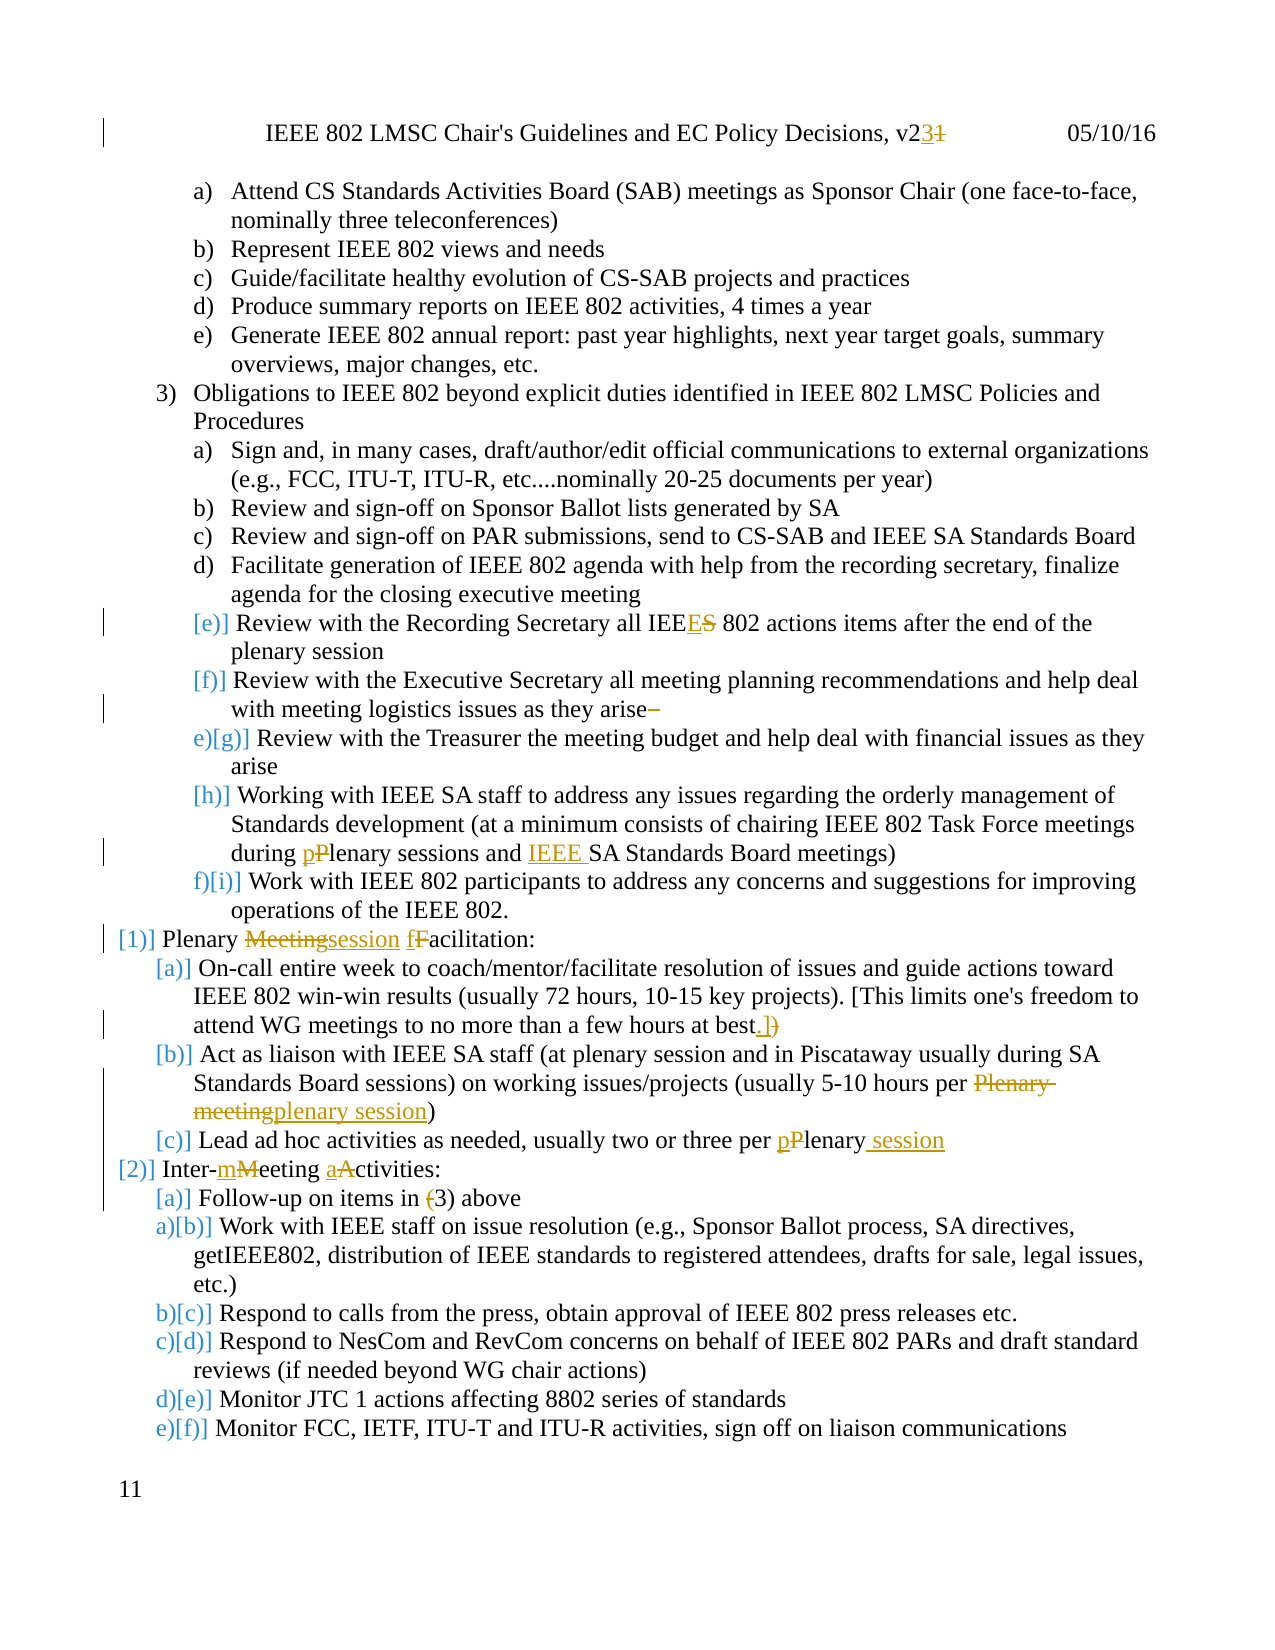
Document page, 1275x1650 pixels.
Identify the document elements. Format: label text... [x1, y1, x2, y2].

list Guide/facilitate healthy evolution of CS-SAB projects and practices [193, 263, 1157, 291]
list Review with the Treasurer the meeting budget and help deal with financial issues as they arise [193, 723, 1157, 780]
list Review with the Executive Secretary all meeting planning recommendations and help deal with meeting logistics issues as they arise [193, 665, 1157, 723]
list Follow-up on items in 3) above [156, 1183, 1157, 1211]
list Review and sign-off on Sponsor Ballot lists generated by SA [193, 493, 1157, 521]
list Monitor JTC 1 actions affecting 8802 series of standards [156, 1384, 1157, 1413]
list Obligations to IEEE 802 beyond explicit duties identified in IEEE 802 LMSC Policies and Procedures [156, 378, 1157, 435]
list Review and sign-off on PAR submissions, send to CS-SAB and IEEE SA Standards Board [193, 521, 1157, 550]
list On-call entire week to coach/mentor/facilitate resolution of issues and guide actions toward IEEE 802 win-win results (usually 72 hours, 10-15 key projects). [This limits one's freedom to attend WG meetings to no more than a few hours at best.] [156, 953, 1157, 1039]
list Produce summary reports on IEEE 802 activities, 4 times a year [193, 291, 1157, 320]
list Sign and, in many cases, draft/author/edit official communications to external organizations (e.g., FCC, ITU-T, ITU-R, etc....nominally 20-25 documents per year) [193, 435, 1157, 493]
list Working with IEEE SA staff to address any issues regarding the orderly management of Standards development (at a minimum consists of chairing IEEE 802 Task Force meetings during plenary sessions and IEEE SA Standards Board meetings) [193, 780, 1157, 866]
list Respond to NesCom and RevCom concerns on behalf of IEEE 802 PARs and draft standard reviews (if needed beyond WG chair actions) [156, 1326, 1157, 1384]
list Lead ad hoc activities as needed, usually two or three per plenary session [156, 1125, 1157, 1154]
list Plenary session facilitation: [118, 924, 1157, 953]
list Respond to calls from the press, obtain approval of IEEE 802 press releases etc. [156, 1298, 1157, 1326]
list Review with the Recording Secretary all IEEE 802 actions items after the end of the plenary session [193, 608, 1157, 665]
list Attend CS Standards Activities Board (SAB) meetings as Sponsor Chair (one face-to-face, nominally three teleconferences) [193, 176, 1157, 234]
list Facilitate generation of IEEE 802 agenda with help from the recording secretary, finalize agenda for the closing executive meeting [193, 550, 1157, 608]
list Monitor FCC, IETF, ITU-T and ITU-R activities, sign off on liaison communications [156, 1413, 1157, 1441]
list Inter-meeting activities: [118, 1154, 1157, 1183]
list Act as liaison with IEEE SA staff (at plenary session and in Piscataway usually during SA Standards Board sessions) on working issues/projects (usually 5-10 hours per plenary session) [156, 1039, 1157, 1125]
list Work with IEEE staff on issue resolution (e.g., Sponsor Ballot process, SA directives, getIEEE802, distribution of IEEE standards to registered attendees, drafts for sale, legal issues, etc.) [156, 1211, 1157, 1298]
list Work with IEEE 802 participants to address any concerns and suggestions for improving operations of the IEEE 802. [193, 866, 1157, 924]
list Represent IEEE 802 views and needs [193, 234, 1157, 263]
list Generate IEEE 802 annual report: past year highlights, next year target goals, summary overviews, major changes, etc. [193, 320, 1157, 378]
